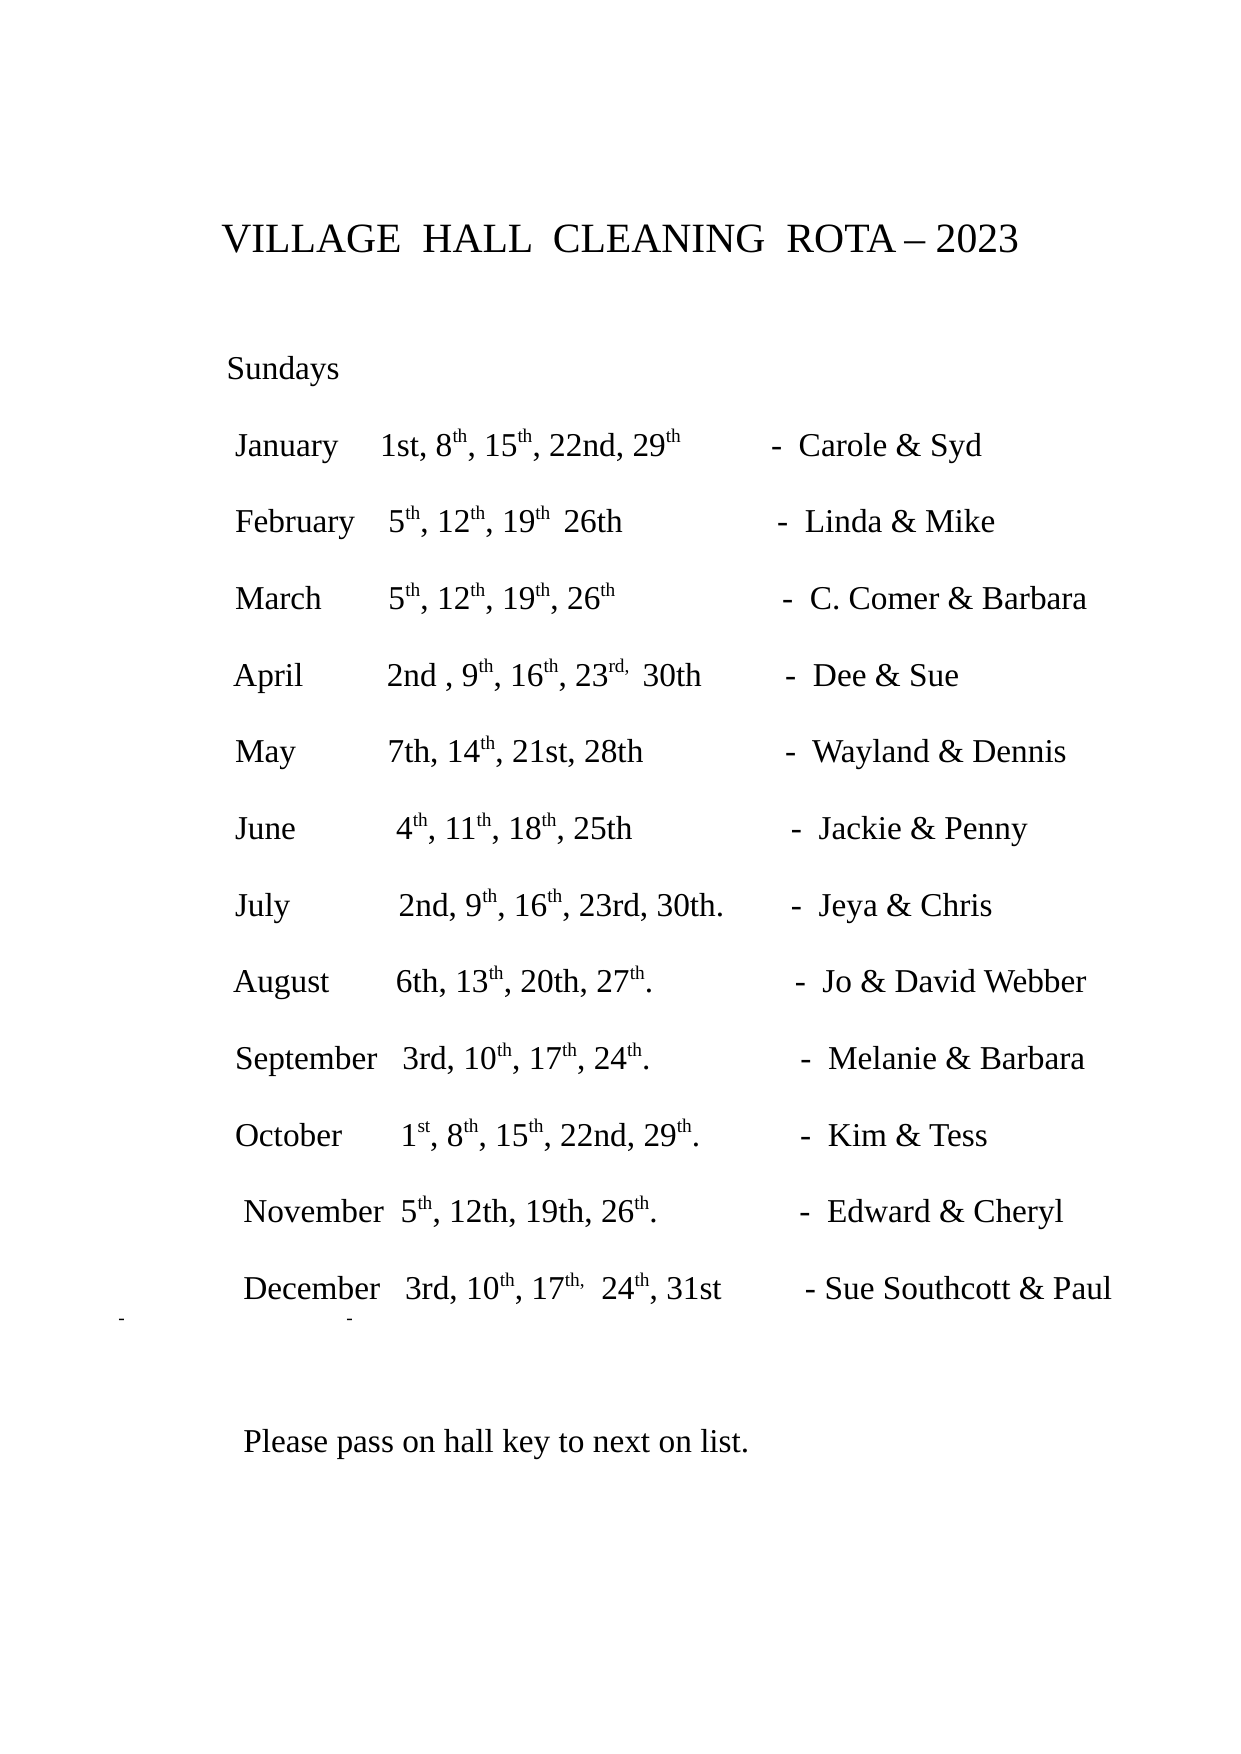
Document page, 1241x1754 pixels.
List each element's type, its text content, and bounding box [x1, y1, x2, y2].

text VILLAGE HALL CLEANING ROTA – 2023 [118, 214, 1122, 262]
text Sundays [118, 348, 1122, 386]
text Please pass on hall key to next on list. [118, 1421, 1122, 1460]
text February 5th, 12th, 19th 26th - Linda & Mike [118, 501, 1104, 540]
text January 1st, 8th, 15th, 22nd, 29th - Carole & Syd [118, 425, 1104, 463]
text November 5th, 12th, 19th, 26th. - Edward & Cheryl [118, 1191, 1122, 1230]
text August 6th, 13th, 20th, 27th. - Jo & David Webber [118, 961, 1122, 1000]
text June 4th, 11th, 18th, 25th - Jackie & Penny [118, 808, 1122, 846]
text May 7th, 14th, 21st, 28th - Wayland & Dennis [118, 731, 1122, 770]
text December 3rd, 10th, 17th, 24th, 31st - Sue Southcott & Paul - - [118, 1268, 1122, 1345]
text March 5th, 12th, 19th, 26th - C. Comer & Barbara [118, 578, 1122, 616]
text July 2nd, 9th, 16th, 23rd, 30th. - Jeya & Chris [118, 885, 1122, 923]
text October 1st, 8th, 15th, 22nd, 29th. - Kim & Tess [118, 1115, 1122, 1153]
text September 3rd, 10th, 17th, 24th. - Melanie & Barbara [118, 1038, 1122, 1076]
text April 2nd , 9th, 16th, 23rd, 30th - Dee & Sue [118, 655, 1122, 693]
